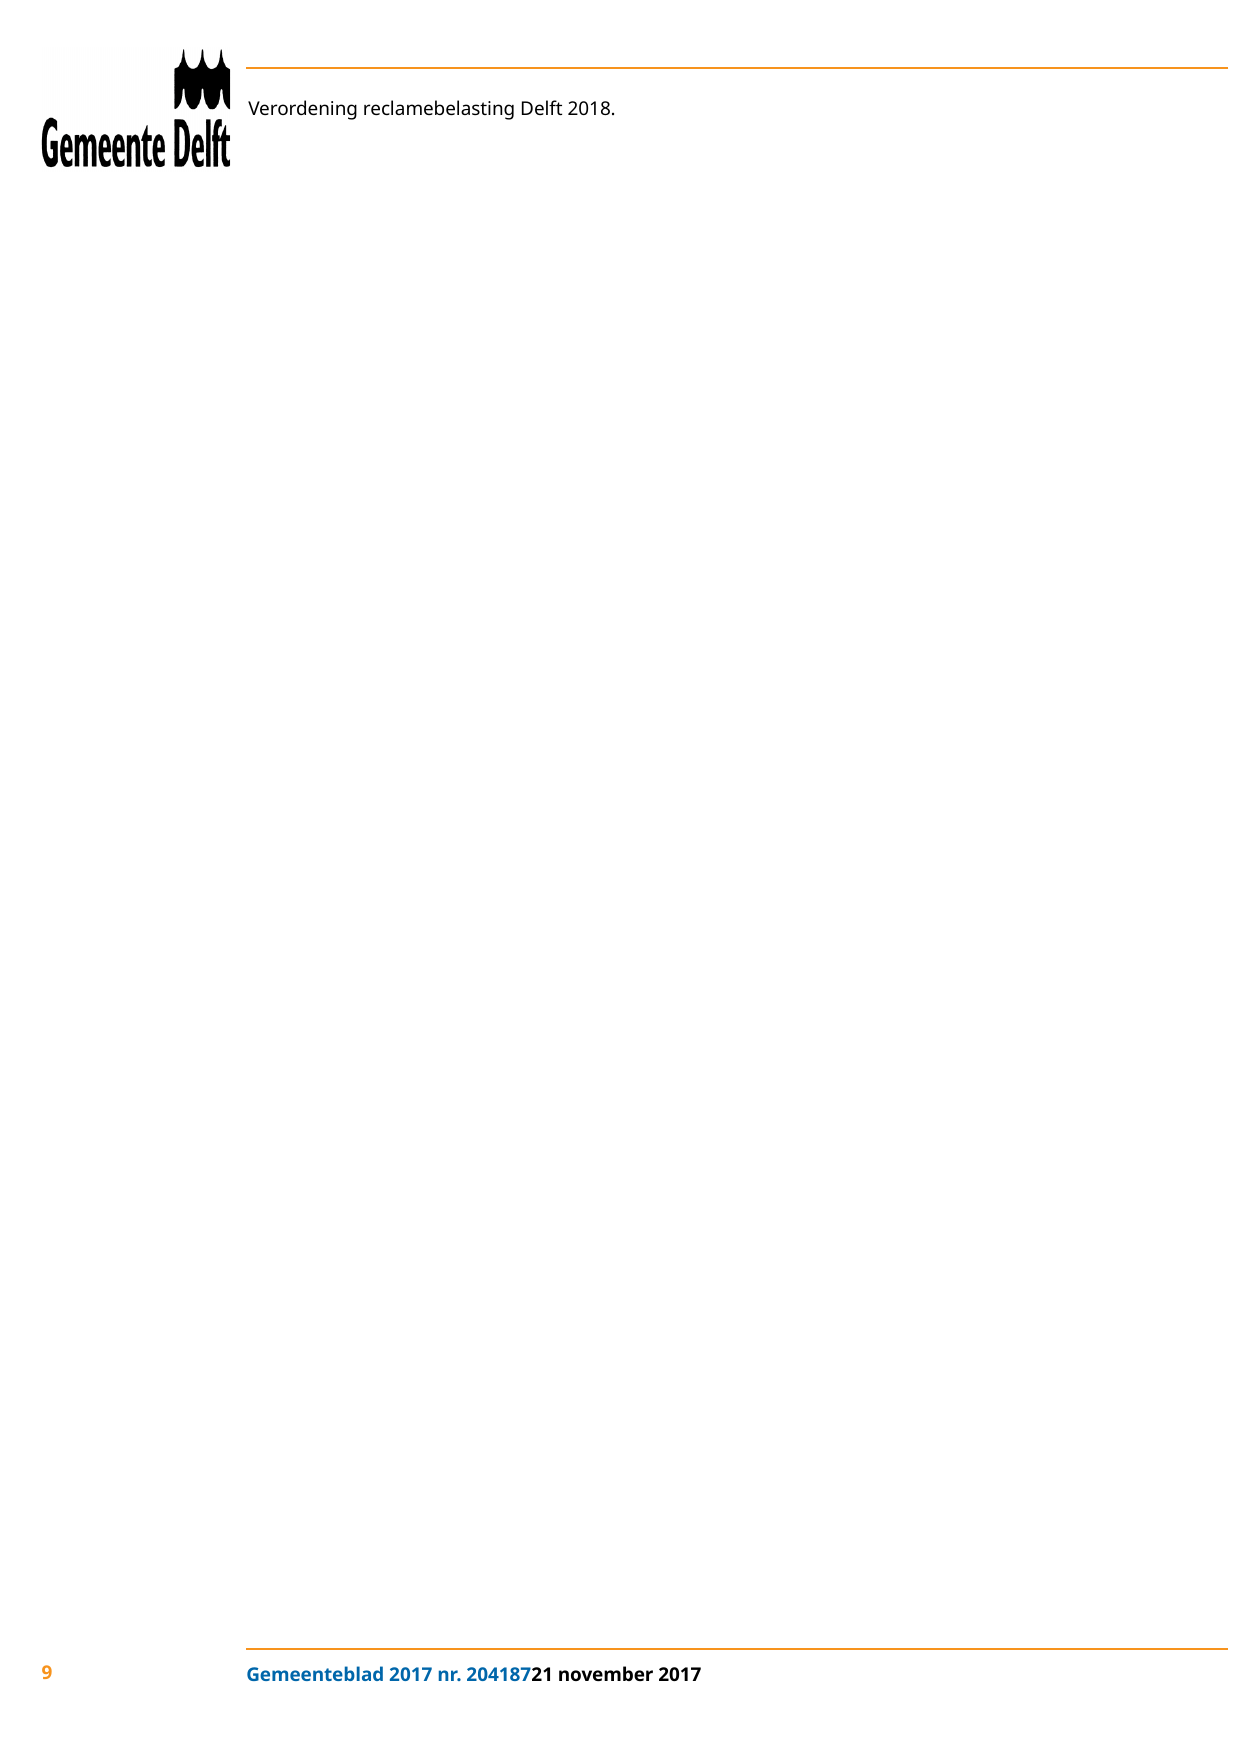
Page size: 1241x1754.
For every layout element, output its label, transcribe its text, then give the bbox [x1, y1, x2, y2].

picture [41, 47, 231, 172]
text Verordening reclamebelasting Delft 2018. [248, 95, 1152, 121]
